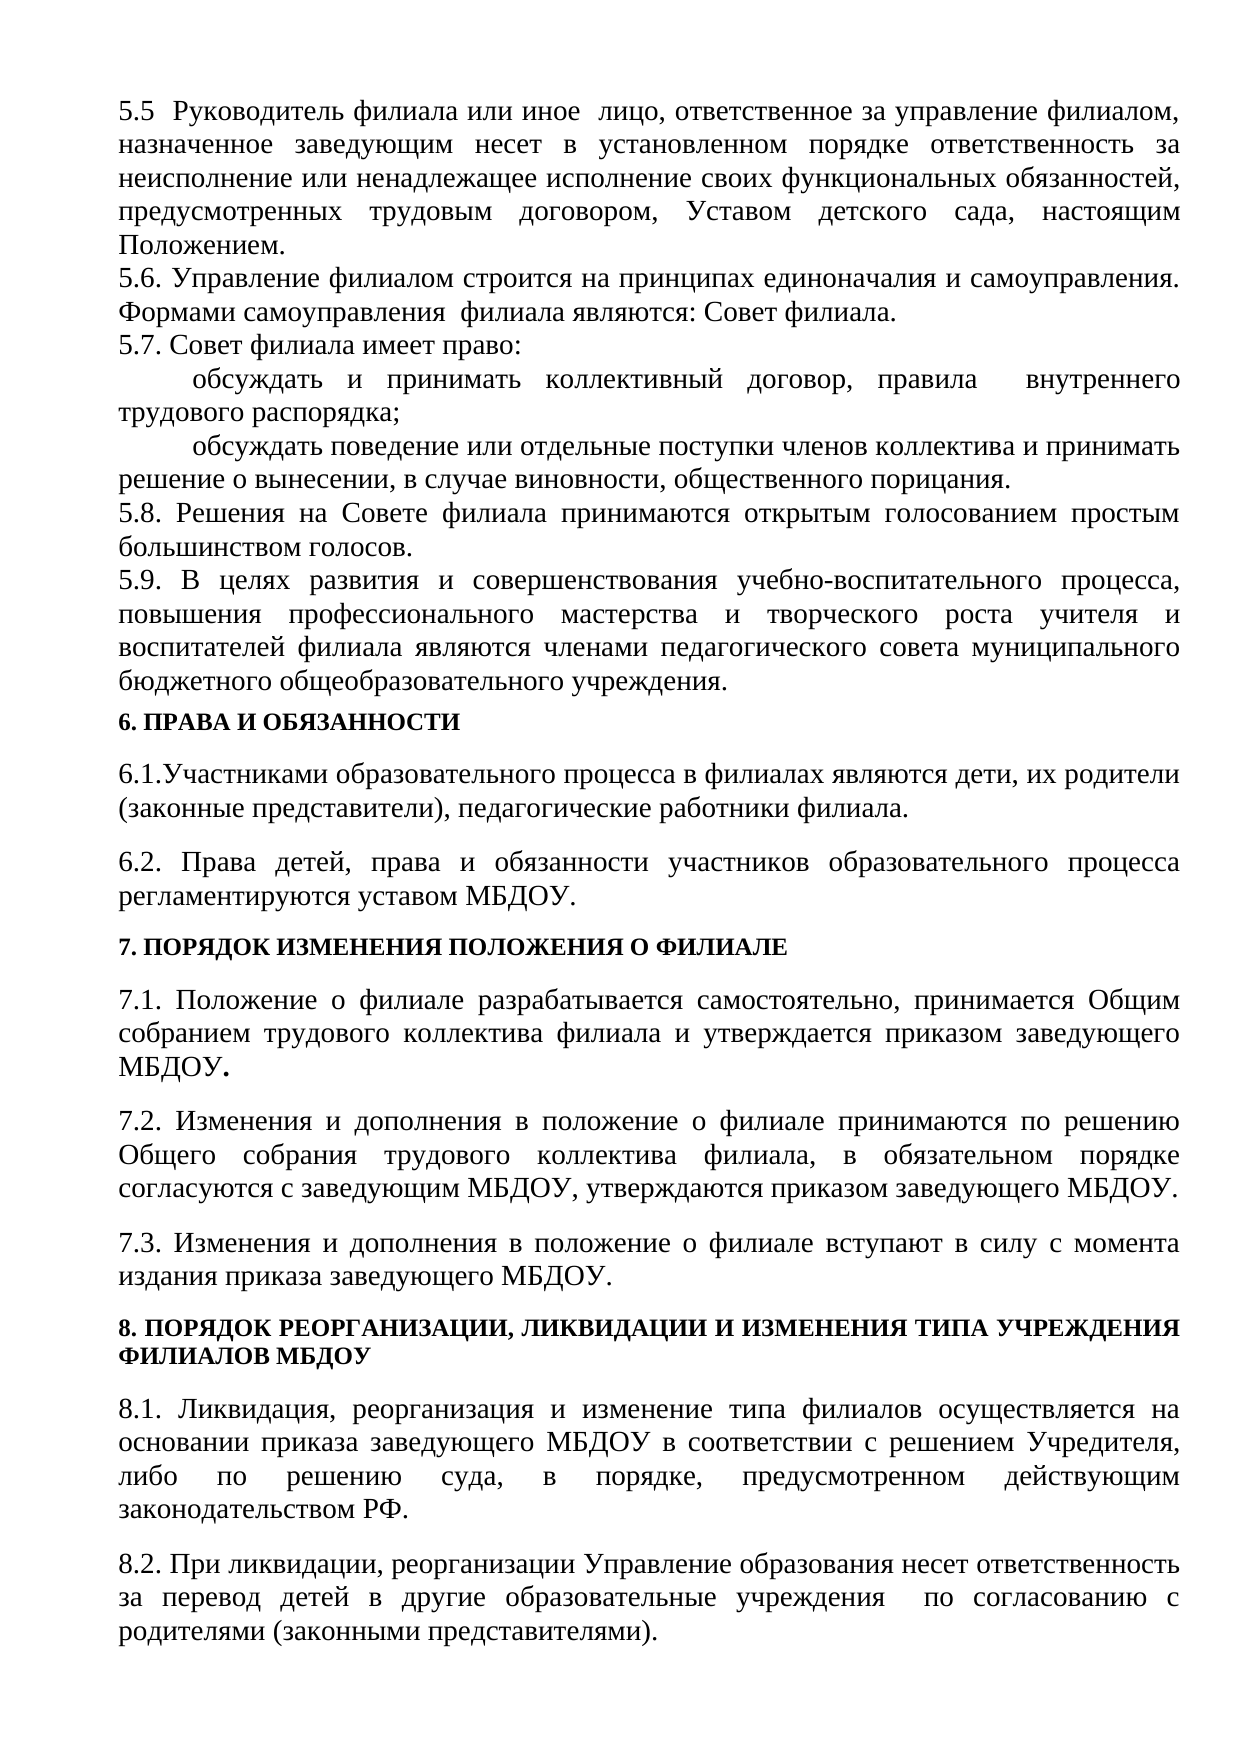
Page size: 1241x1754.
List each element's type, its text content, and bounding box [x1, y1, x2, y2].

text 7. ПОРЯДОК ИЗМЕНЕНИЯ ПОЛОЖЕНИЯ О ФИЛИАЛЕ [118, 932, 1181, 961]
text 8. ПОРЯДОК РЕОРГАНИЗАЦИИ, ЛИКВИДАЦИИ И ИЗМЕНЕНИЯ ТИПА УЧРЕЖДЕНИЯ ФИЛИАЛОВ МБДОУ [118, 1313, 1181, 1370]
text 8.1. Ликвидация, реорганизация и изменение типа филиалов осуществляется на основании приказа заведующего МБДОУ в соответствии с решением Учредителя, либо по решению суда, в порядке, предусмотренном действующим законодательством РФ. [118, 1391, 1181, 1525]
text 7.2. Изменения и дополнения в положение о филиале принимаются по решению Общего собрания трудового коллектива филиала, в обязательном порядке согласуются с заведующим МБДОУ, утверждаются приказом заведующего МБДОУ. [118, 1103, 1181, 1204]
text 8.2. При ликвидации, реорганизации Управление образования несет ответственность за перевод детей в другие образовательные учреждения по согласованию с родителями (законными представителями). [118, 1546, 1181, 1647]
text 5.5 Руководитель филиала или иное лицо, ответственное за управление филиалом, назначенное заведующим несет в установленном порядке ответственность за неисполнение или ненадлежащее исполнение своих функциональных обязанностей, предусмотренных трудовым договором, Уставом детского сада, настоящим Положением. [118, 93, 1181, 260]
text 6.2. Права детей, права и обязанности участников образовательного процесса регламентируются уставом МБДОУ. [118, 844, 1181, 911]
text 6.1.Участниками образовательного процесса в филиалах являются дети, их родители (законные представители), педагогические работники филиала. [118, 756, 1181, 823]
text 5.8. Решения на Совете филиала принимаются открытым голосованием простым большинством голосов. [118, 495, 1181, 562]
text обсуждать и принимать коллективный договор, правила внутреннего трудового распорядка; [118, 361, 1181, 428]
text 5.7. Совет филиала имеет право: [118, 327, 1181, 361]
text 5.9. В целях развития и совершенствования учебно-воспитательного процесса, повышения профессионального мастерства и творческого роста учителя и воспитателей филиала являются членами педагогического совета муниципального бюджетного общеобразовательного учреждения. [118, 562, 1181, 696]
text 5.6. Управление филиалом строится на принципах единоначалия и самоуправления. Формами самоуправления филиала являются: Совет филиала. [118, 260, 1181, 327]
text 6. ПРАВА И ОБЯЗАННОСТИ [118, 707, 1181, 736]
text 7.1. Положение о филиале разрабатывается самостоятельно, принимается Общим собранием трудового коллектива филиала и утверждается приказом заведующего МБДОУ. [118, 982, 1181, 1082]
text 7.3. Изменения и дополнения в положение о филиале вступают в силу с момента издания приказа заведующего МБДОУ. [118, 1225, 1181, 1292]
text обсуждать поведение или отдельные поступки членов коллектива и принимать решение о вынесении, в случае виновности, общественного порицания. [118, 428, 1181, 495]
